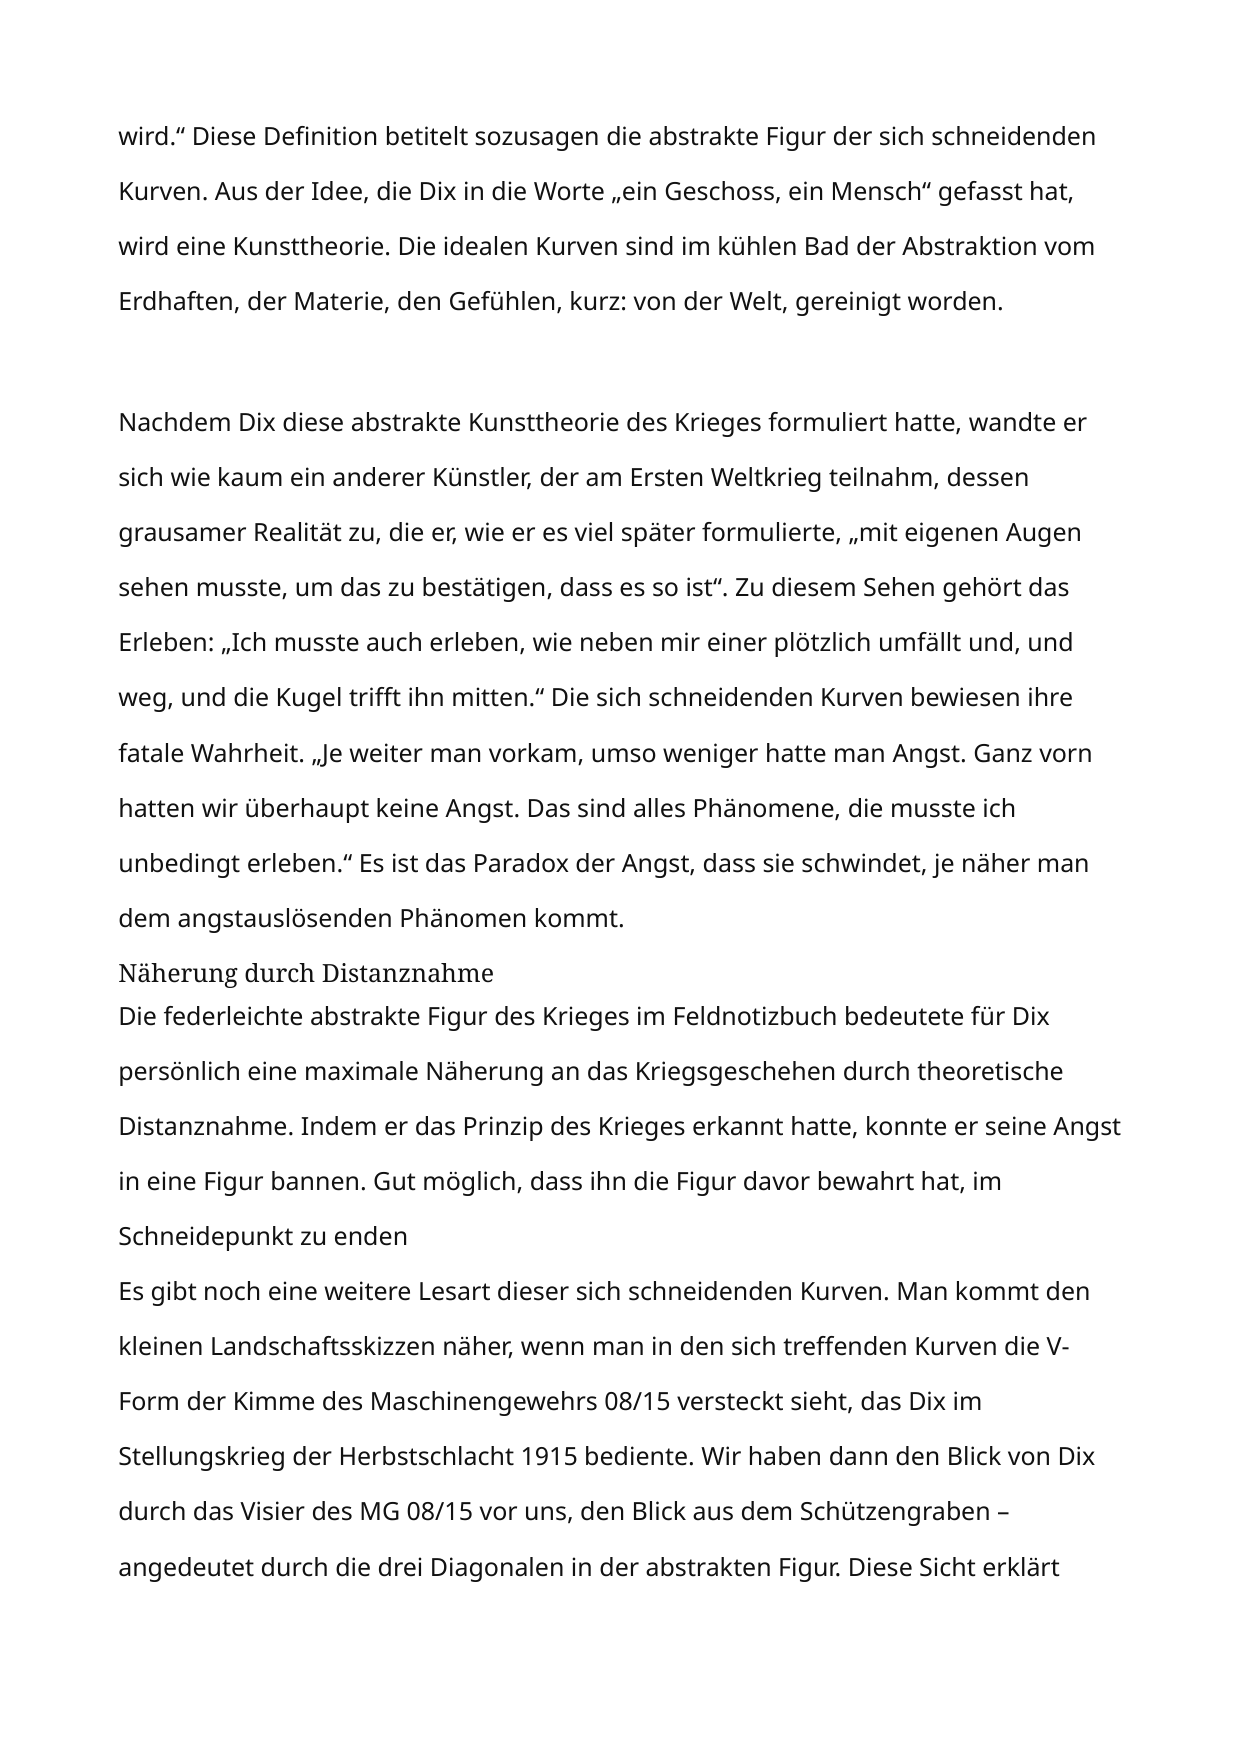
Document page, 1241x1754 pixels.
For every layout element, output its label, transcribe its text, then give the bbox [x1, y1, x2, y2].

text Es gibt noch eine weitere Lesart dieser sich schneidenden Kurven. Man kommt den kleinen Landschaftsskizzen näher, wenn man in den sich treffenden Kurven die V-Form der Kimme des Maschinengewehrs 08/15 versteckt sieht, das Dix im Stellungskrieg der Herbstschlacht 1915 bediente. Wir haben dann den Blick von Dix durch das Visier des MG 08/15 vor uns, den Blick aus dem Schützengraben – angedeutet durch die drei Diagonalen in der abstrakten Figur. Diese Sicht erklärt [118, 1274, 1122, 1583]
text Die federleichte abstrakte Figur des Krieges im Feldnotizbuch bedeutete für Dix persönlich eine maximale Näherung an das Kriegsgeschehen durch theoretische Distanznahme. Indem er das Prinzip des Krieges erkannt hatte, konnte er seine Angst in eine Figur bannen. Gut möglich, dass ihn die Figur davor bewahrt hat, im Schneidepunkt zu enden [118, 998, 1122, 1253]
text wird.“ Diese Definition betitelt sozusagen die abstrakte Figur der sich schneidenden Kurven. Aus der Idee, die Dix in die Worte „ein Geschoss, ein Mensch“ gefasst hat, wird eine Kunsttheorie. Die idealen Kurven sind im kühlen Bad der Abstraktion vom Erdhaften, der Materie, den Gefühlen, kurz: von der Welt, gereinigt worden. [118, 118, 1122, 317]
subtitle Näherung durch Distanznahme [118, 956, 1122, 990]
text Nachdem Dix diese abstrakte Kunsttheorie des Krieges formuliert hatte, wandte er sich wie kaum ein anderer Künstler, der am Ersten Weltkrieg teilnahm, dessen grausamer Realität zu, die er, wie er es viel später formulierte, „mit eigenen Augen sehen musste, um das zu bestätigen, dass es so ist“. Zu diesem Sehen gehört das Erleben: „Ich musste auch erleben, wie neben mir einer plötzlich umfällt und, und weg, und die Kugel trifft ihn mitten.“ Die sich schneidenden Kurven bewiesen ihre fatale Wahrheit. „Je weiter man vorkam, umso weniger hatte man Angst. Ganz vorn hatten wir überhaupt keine Angst. Das sind alles Phänomene, die musste ich unbedingt erleben.“ Es ist das Paradox der Angst, dass sie schwindet, je näher man dem angstauslösenden Phänomen kommt. [118, 404, 1122, 934]
